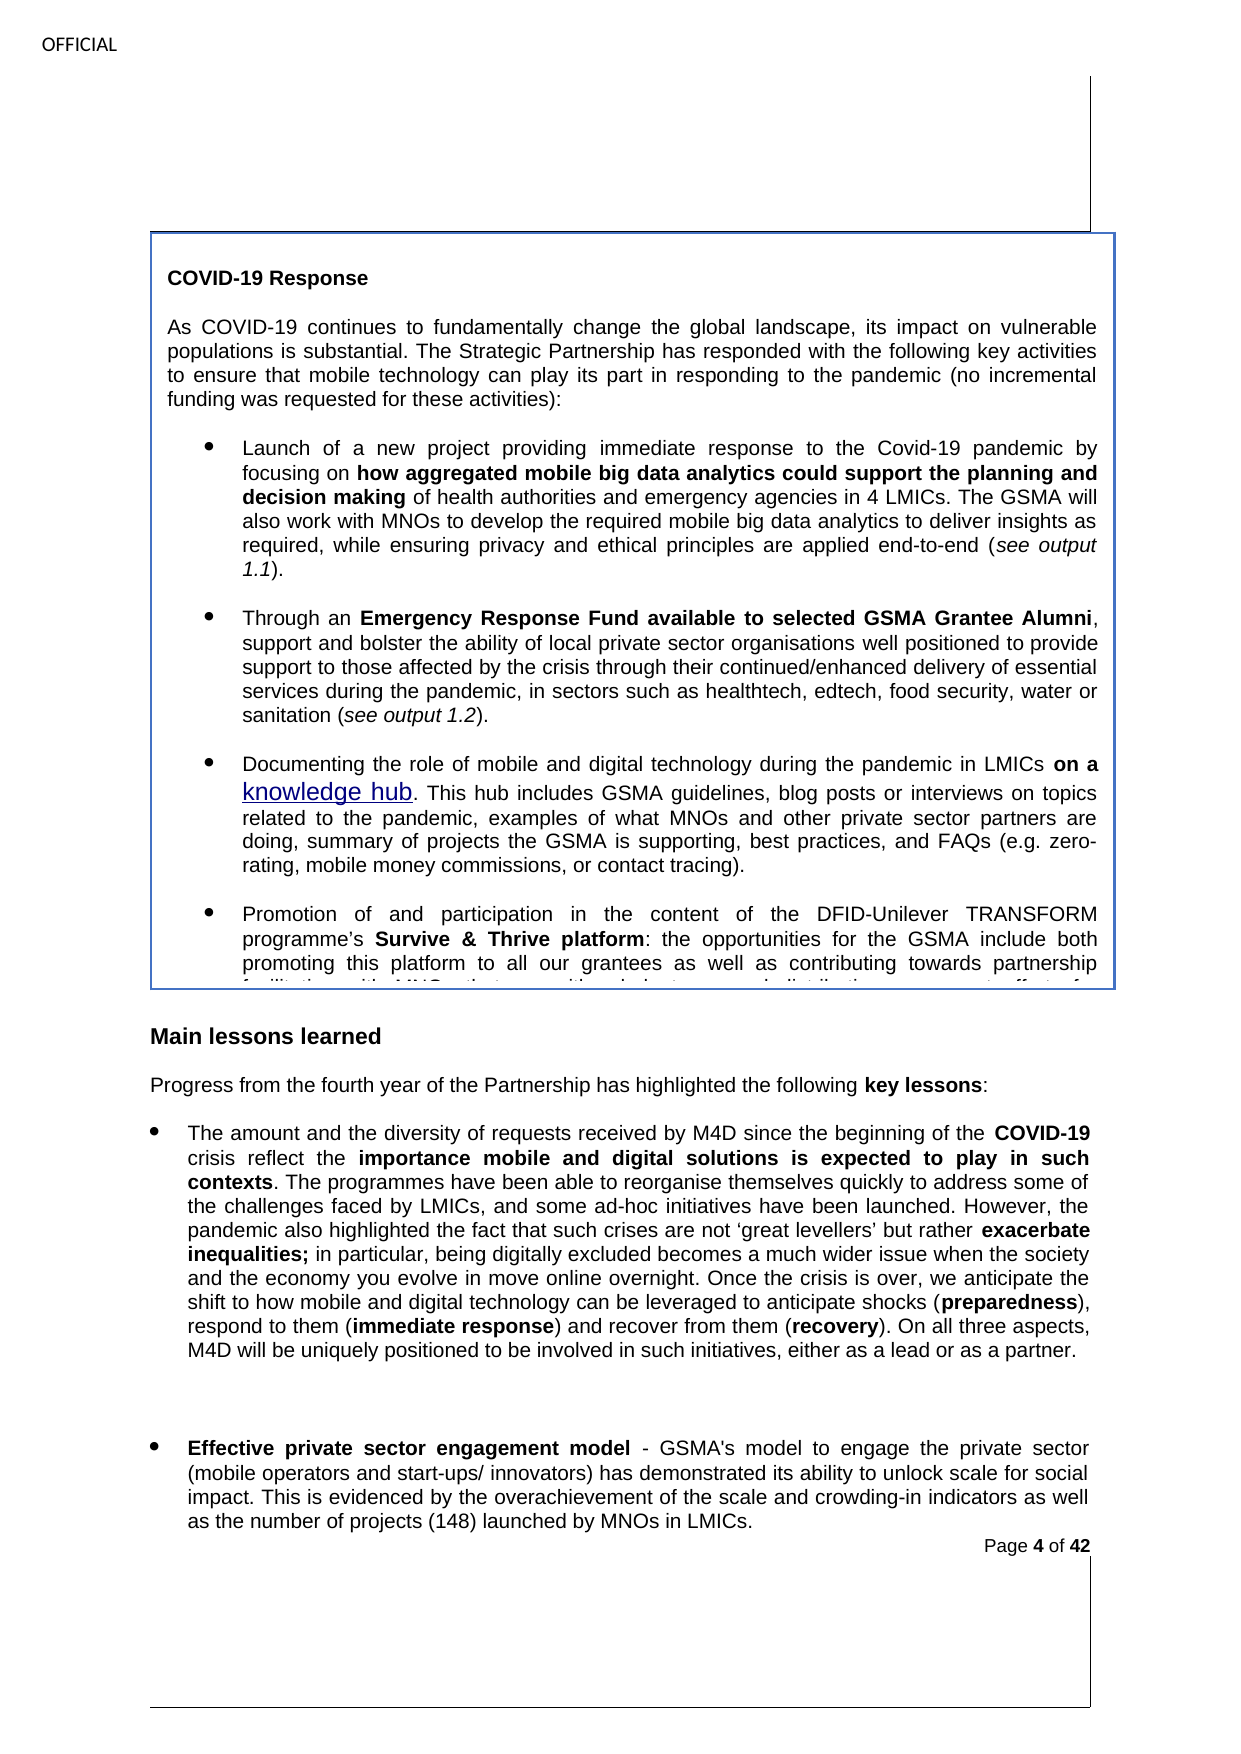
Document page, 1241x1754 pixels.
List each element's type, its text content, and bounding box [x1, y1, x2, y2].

list The amount and the diversity of requests received by M4D since the beginning of the COVID-19 crisis reflect the importance mobile and digital solutions is expected to play in such contexts. The programmes have been able to reorganise themselves quickly to address some of the challenges faced by LMICs, and some ad-hoc initiatives have been launched. However, the pandemic also highlighted the fact that such crises are not ‘great levellers’ but rather exacerbate inequalities; in particular, being digitally excluded becomes a much wider issue when the society and the economy you evolve in move online overnight. Once the crisis is over, we anticipate the shift to how mobile and digital technology can be leveraged to anticipate shocks (preparedness), respond to them (immediate response) and recover from them (recovery). On all three aspects, M4D will be uniquely positioned to be involved in such initiatives, either as a lead or as a partner. [150, 1121, 1090, 1362]
list Documenting the role of mobile and digital technology during the pandemic in LMICs on a knowledge hub. This hub includes GSMA guidelines, blog posts or interviews on topics related to the pandemic, examples of what MNOs and other private sector partners are doing, summary of projects the GSMA is supporting, best practices, and FAQs (e.g. zero-rating, mobile money commissions, or contact tracing). [204, 752, 1098, 877]
list Promotion of and participation in the content of the DFID-Unilever TRANSFORM programme’s Survive & Thrive platform: the opportunities for the GSMA include both promoting this platform to all our grantees as well as contributing towards partnership facilitation with MNOs that can either help to expand distribution or support efforts for business continuity. [204, 902, 1098, 981]
text Main lessons learned [150, 1023, 1090, 1049]
text COVID-19 Response [167, 266, 1098, 290]
list Through an Emergency Response Fund available to selected GSMA Grantee Alumni, support and bolster the ability of local private sector organisations well positioned to provide support to those affected by the crisis through their continued/enhanced delivery of essential services during the pandemic, in sectors such as healthtech, edtech, food security, water or sanitation (see output 1.2). [204, 606, 1098, 727]
list Launch of a new project providing immediate response to the Covid-19 pandemic by focusing on how aggregated mobile big data analytics could support the planning and decision making of health authorities and emergency agencies in 4 LMICs. The GSMA will also work with MNOs to develop the required mobile big data analytics to deliver insights as required, while ensuring privacy and ethical principles are applied end-to-end (see output 1.1). [204, 436, 1098, 581]
list Effective private sector engagement model - GSMA's model to engage the private sector (mobile operators and start-ups/ innovators) has demonstrated its ability to unlock scale for social impact. This is evidenced by the overachievement of the scale and crowding-in indicators as well as the number of projects (148) launched by MNOs in LMICs. [150, 1436, 1090, 1533]
text Progress from the fourth year of the Partnership has highlighted the following key lessons: [150, 1073, 1090, 1097]
text As COVID-19 continues to fundamentally change the global landscape, its impact on vulnerable populations is substantial. The Strategic Partnership has responded with the following key activities to ensure that mobile technology can play its part in responding to the pandemic (no incremental funding was requested for these activities): [167, 315, 1098, 411]
